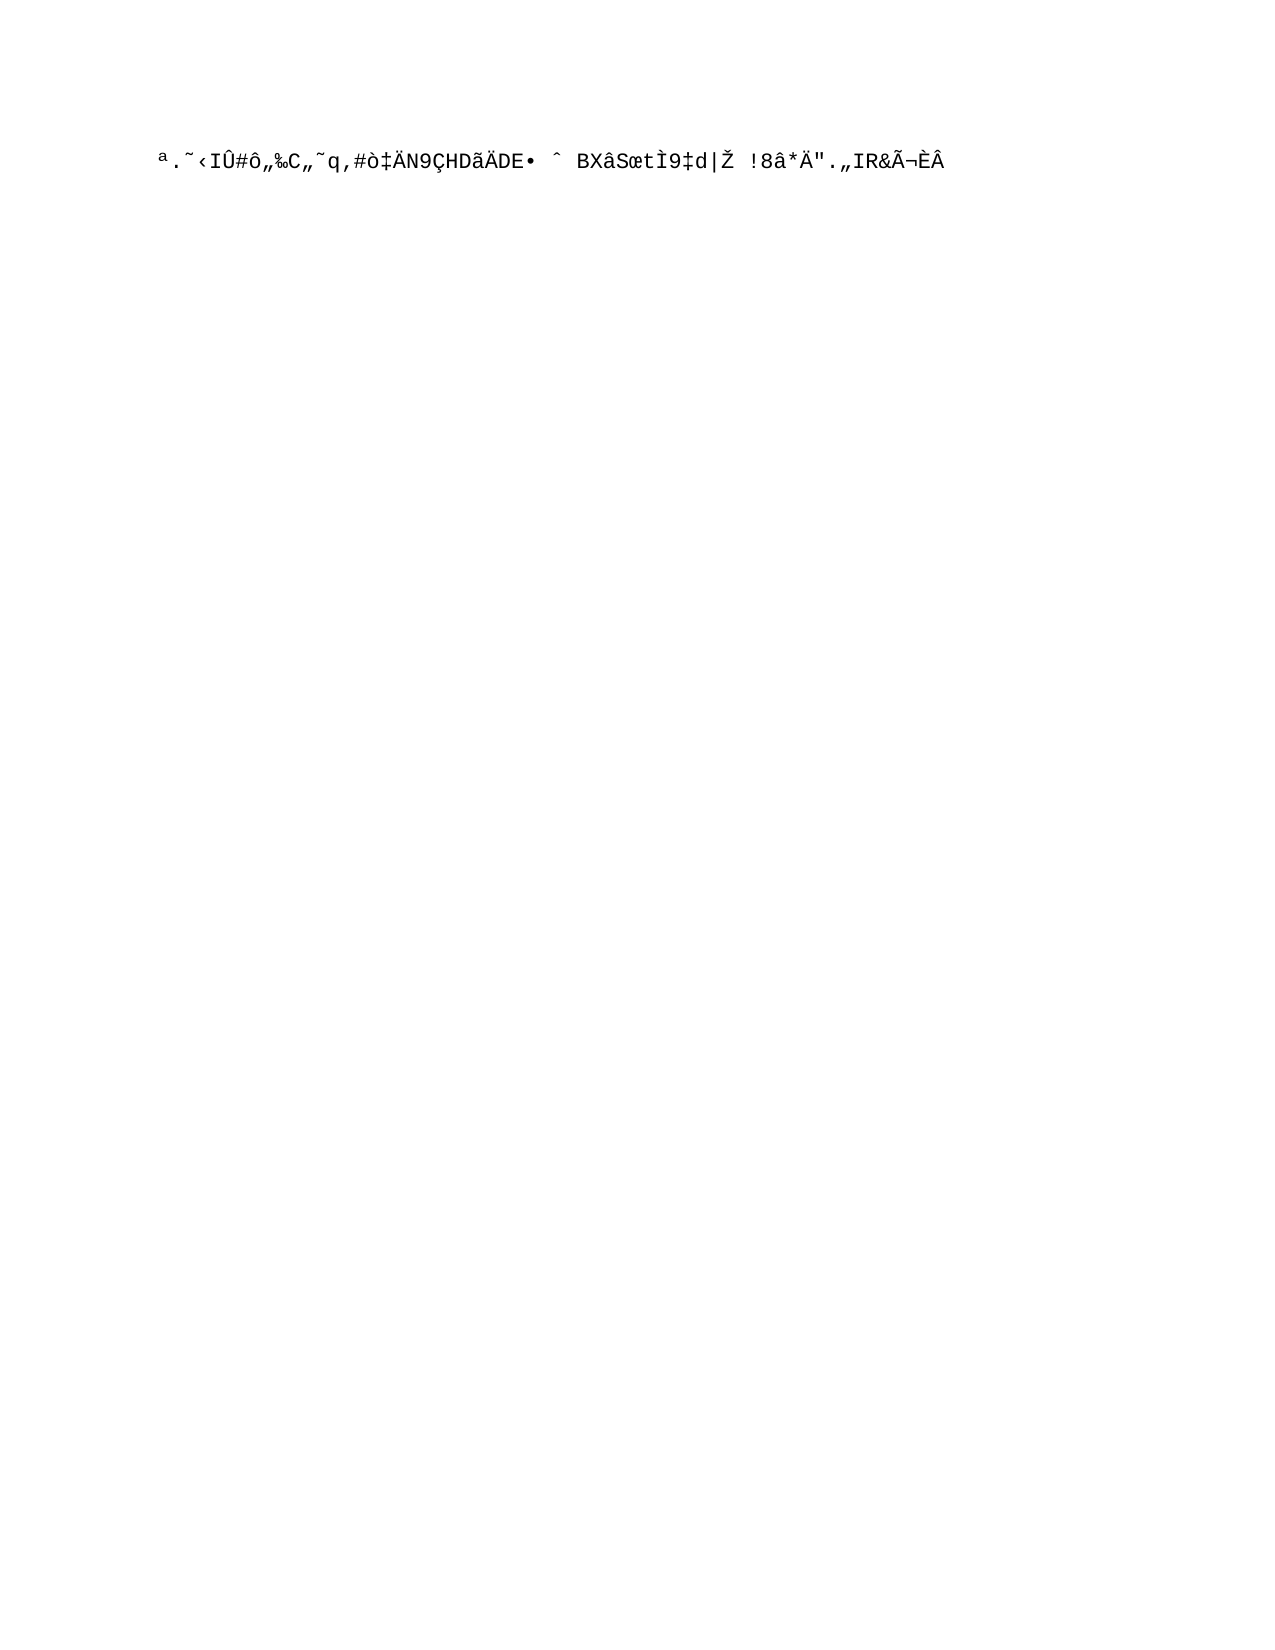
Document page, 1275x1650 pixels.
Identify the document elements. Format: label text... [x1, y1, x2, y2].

text ª.˜‹IÛ#ô„‰C„˜q‚#ò‡ÄN9ÇHDãÄDE• ˆ BXâSœtÌ9‡d|Ž !8â*Ä".„IR&Ã¬ÈÂ [156, 150, 1118, 175]
